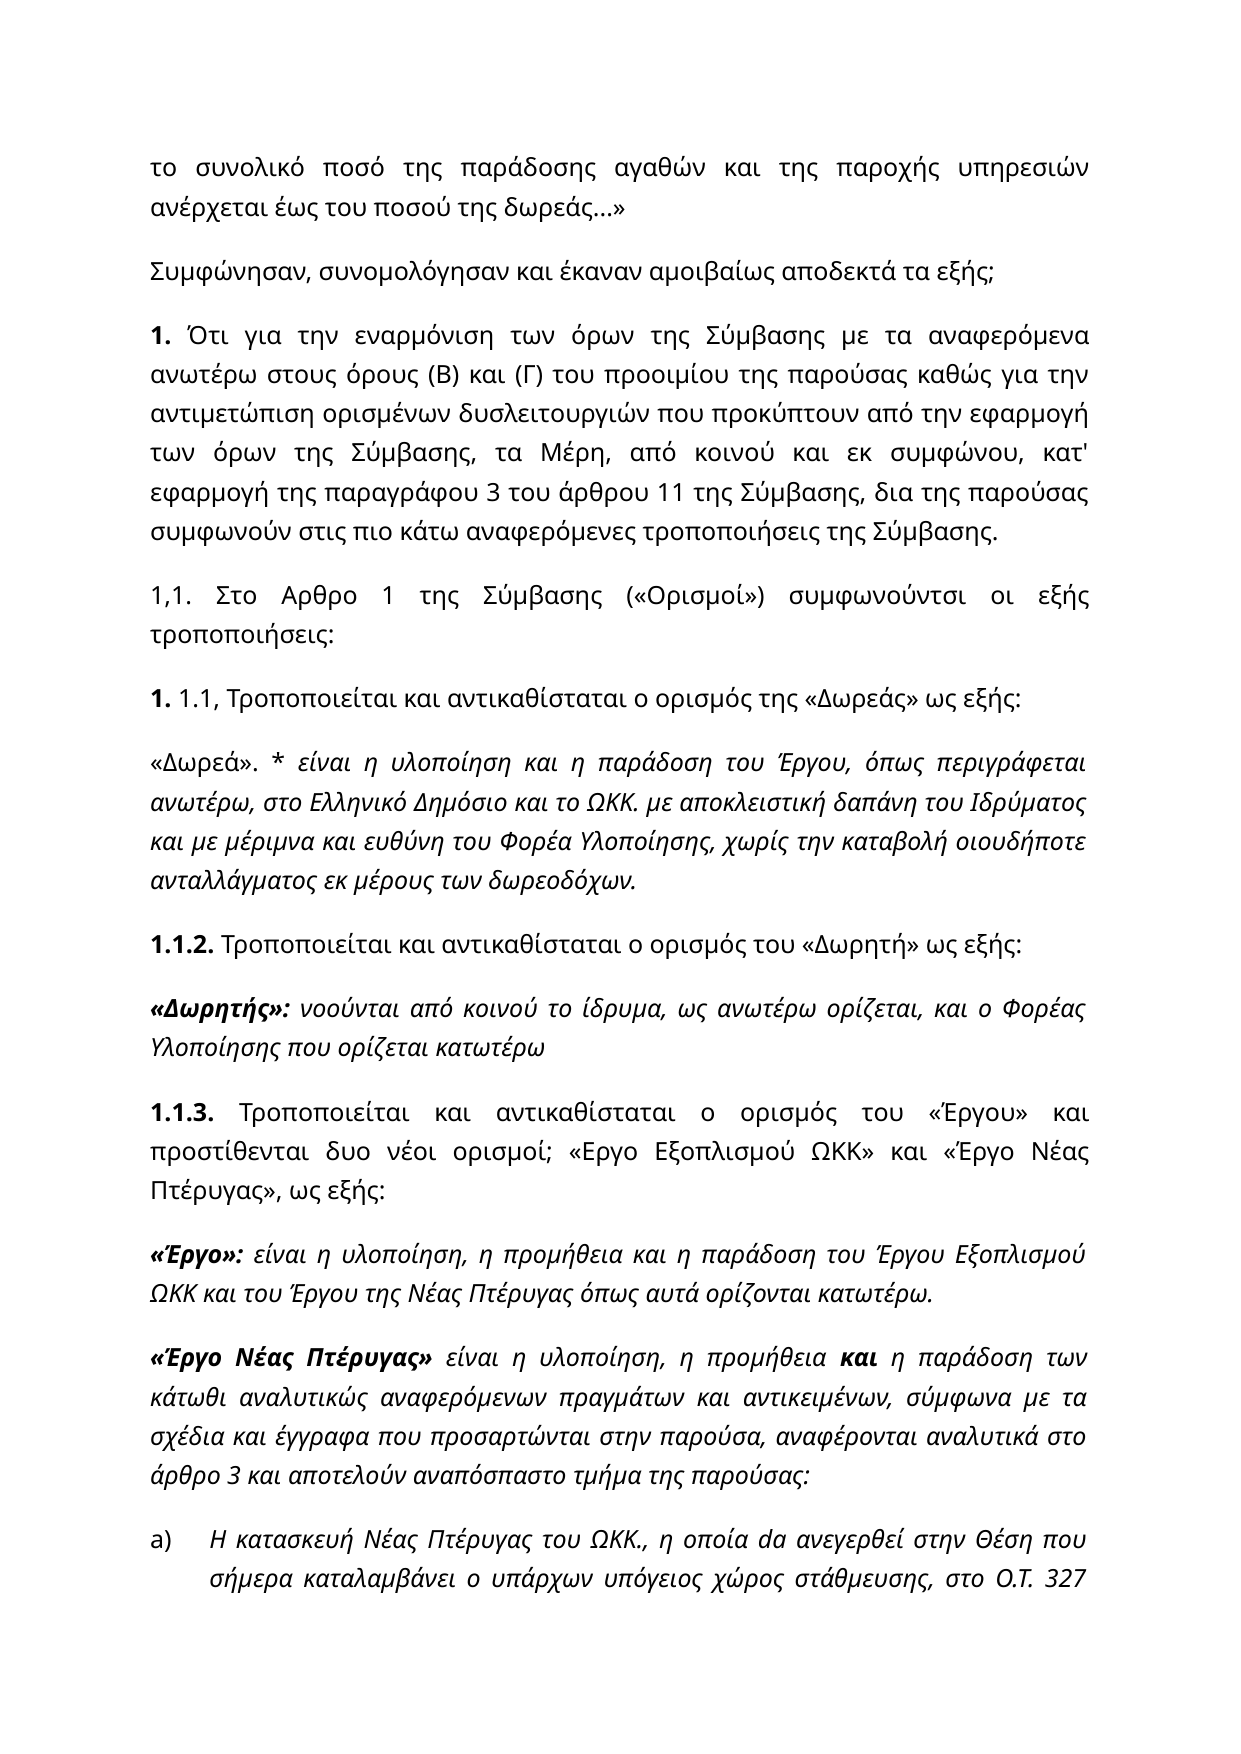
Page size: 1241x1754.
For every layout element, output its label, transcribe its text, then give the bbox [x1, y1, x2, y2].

text 1.1.3. Τροποποιείται και αντικαθίσταται ο ορισμός του «Έργου» και προστίθενται δυο νέοι ορισμοί; «Εργο Εξοπλισμού ΩΚΚ» και «Έργο Νέας Πτέρυγας», ως εξής: [150, 1094, 1090, 1207]
text 1.1.2. Τροποποιείται και αντικαθίσταται ο ορισμός του «Δωρητή» ως εξής: [150, 927, 1090, 961]
text «Δωρητής»: νοούνται από κοινού το ίδρυμα, ως ανωτέρω ορίζεται, και ο Φορέας Υλοποίησης που ορίζεται κατωτέρω [150, 991, 1090, 1064]
text 1. Ότι για την εναρμόνιση των όρων της Σύμβασης με τα αναφερόμενα ανωτέρω στους όρους (Β) και (Γ) του προοιμίου της παρούσας καθώς για την αντιμετώπιση ορισμένων δυσλειτουργιών που προκύπτουν από την εφαρμογή των όρων της Σύμβασης, τα Μέρη, από κοινού και εκ συμφώνου, κατ' εφαρμογή της παραγράφου 3 του άρθρου 11 της Σύμβασης, δια της παρούσας συμφωνούν στις πιο κάτω αναφερόμενες τροποποιήσεις της Σύμβασης. [150, 317, 1090, 547]
text Συμφώνησαν, συνομολόγησαν και έκαναν αμοιβαίως αποδεκτά τα εξής; [150, 253, 1090, 287]
text «Δωρεά». * είναι η υλοποίηση και η παράδοση του Έργου, όπως περιγράφεται ανωτέρω, στο Ελληνικό Δημόσιο και το ΩΚΚ. με αποκλειστική δαπάνη του Ιδρύματος και με μέριμνα και ευθύνη του Φορέα Υλοποίησης, χωρίς την καταβολή οιουδήποτε ανταλλάγματος εκ μέρους των δωρεοδόχων. [150, 745, 1090, 897]
text το συνολικό ποσό της παράδοσης αγαθών και της παροχής υπηρεσιών ανέρχεται έως του ποσού της δωρεάς...» [150, 150, 1090, 223]
text 1. 1.1, Τροποποιείται και αντικαθίσταται ο ορισμός της «Δωρεάς» ως εξής: [150, 681, 1090, 715]
text «Έργο Νέας Πτέρυγας» είναι η υλοποίηση, η προμήθεια και η παράδοση των κάτωθι αναλυτικώς αναφερόμενων πραγμάτων και αντικειμένων, σύμφωνα με τα σχέδια και έγγραφα που προσαρτώνται στην παρούσα, αναφέρονται αναλυτικά στο άρθρο 3 και αποτελούν αναπόσπαστο τμήμα της παρούσας: [150, 1340, 1090, 1492]
text 1,1. Στο Αρθρο 1 της Σύμβασης («Ορισμοί») συμφωνούντσι οι εξής τροποποιήσεις: [150, 577, 1090, 651]
text «Έργο»: είναι η υλοποίηση, η προμήθεια και η παράδοση του Έργου Εξοπλισμού ΩΚΚ και του Έργου της Νέας Πτέρυγας όπως αυτά ορίζονται κατωτέρω. [150, 1237, 1090, 1310]
list a) Η κατασκευή Νέας Πτέρυγας του ΩΚΚ., η οποία da ανεγερθεί στην Θέση που σήμερα καταλαμβάνει ο υπάρχων υπόγειος χώρος στάθμευσης, στο O.T. 327 [150, 1522, 1090, 1595]
